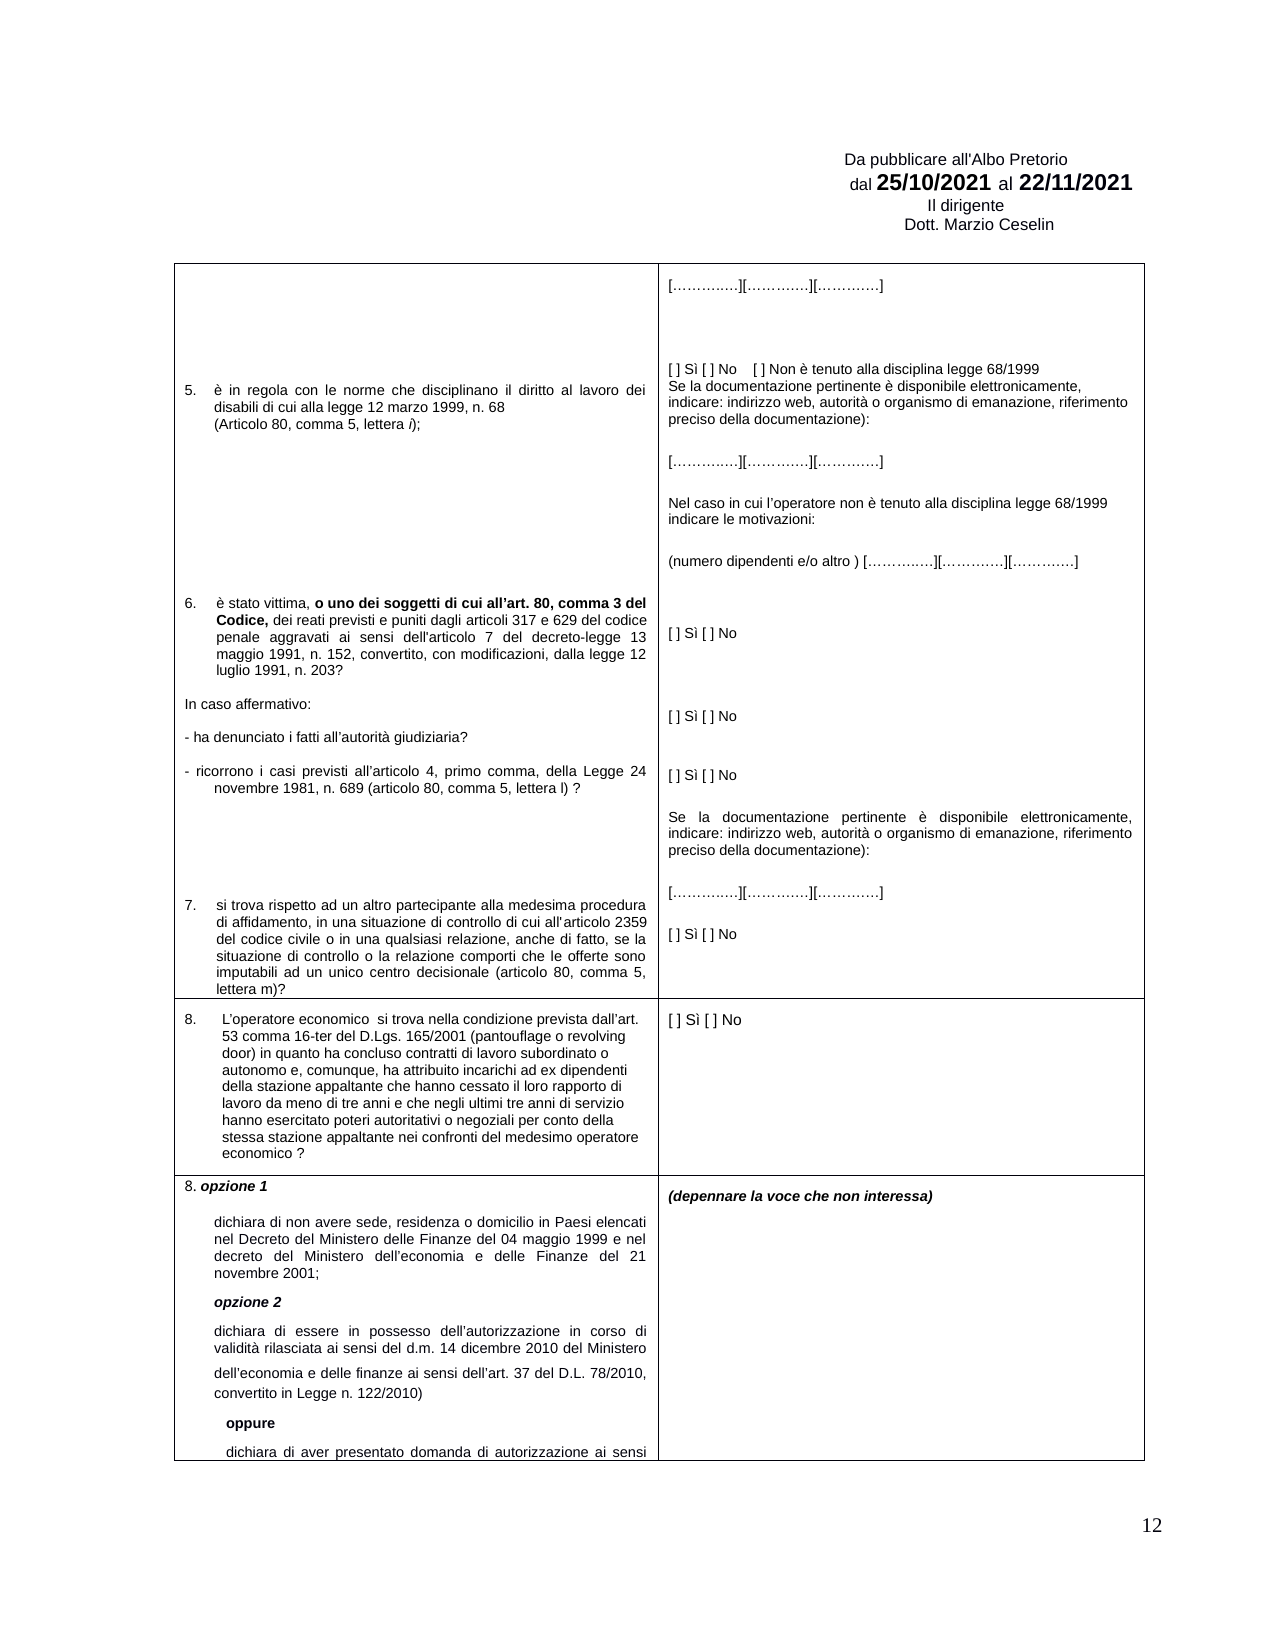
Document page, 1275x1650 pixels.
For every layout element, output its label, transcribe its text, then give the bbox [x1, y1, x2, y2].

table_cell (depennare la voce che non interessa) [659, 1176, 1144, 1460]
table_cell L’operatore economico si trova in una delle seguenti situazioni ? è stato soggetto alla sanzione interdittiva di cui all'articolo 9, comma 2, lettera c) del decreto legislativo 8 giugno 2001, n. 231 o ad altra sanzione che comporta il divieto di contrarre con la pubblica amministrazione, compresi i provvedimenti interdittivi di cui all'articolo 14 del decreto legislativo 9 aprile 2008, n. 81 (Articolo 80, comma 5, lettera f); è iscritto nel Casellario informatico tenuto dall'Osservatorio dell'ANAC per aver presentato false dichiarazioni o falsa documentazione nelle procedure di gara e negli affidamenti di subappalti (il motivo di esclusione perdura fino a quando opera l'iscrizione nel Casellario informatico) o nella procedura di gara in corso e negli affidamenti di subappalti sono presentate documentazione o dichiarazioni non veritiere (Articolo 80, comma 5, lettera f-bis e f-ter); è iscritto nel casellario informatico tenuto dall'Osservatorio dell'ANAC per aver presentato false dichiarazioni o falsa documentazione ai fini del rilascio dell'attestazione di qualificazione, per il periodo durante il quale perdura l'iscrizione (Articolo 80, comma 5, lettera g); ha violato il divieto di intestazione fiduciaria di cui all'articolo 17 della legge 19 marzo 1990, n. 55 (Articolo 80, comma 5, lettera h)? In caso affermativo : - indicare la data dell’accertamento definitivo e l’autorità o organismo di emanazione: - la violazione è stata rimossa ? è in regola con le norme che disciplinano il diritto al lavoro dei disabili di cui alla legge 12 marzo 1999, n. 68 (Articolo 80, comma 5, lettera i); è stato vittima, o uno dei soggetti di cui all’art. 80, comma 3 del Codice, dei reati previsti e puniti dagli articoli 317 e 629 del codice penale aggravati ai sensi dell'articolo 7 del decreto-legge 13 maggio 1991, n. 152, convertito, con modificazioni, dalla legge 12 luglio 1991, n. 203? In caso affermativo: - ha denunciato i fatti all’autorità giudiziaria? - ricorrono i casi previsti all’articolo 4, primo comma, della Legge 24 novembre 1981, n. 689 (articolo 80, comma 5, lettera l) ? si trova rispetto ad un altro partecipante alla medesima procedura di affidamento, in una situazione di controllo di cui all'articolo 2359 del codice civile o in una qualsiasi relazione, anche di fatto, se la situazione di controllo o la relazione comporti che le offerte sono imputabili ad un unico centro decisionale (articolo 80, comma 5, lettera m)? [175, 264, 658, 997]
table_cell L’operatore economico si trova nella condizione prevista dall’art. 53 comma 16-ter del D.Lgs. 165/2001 (pantouflage o revolving door) in quanto ha concluso contratti di lavoro subordinato o autonomo e, comunque, ha attribuito incarichi ad ex dipendenti della stazione appaltante che hanno cessato il loro rapporto di lavoro da meno di tre anni e che negli ultimi tre anni di servizio hanno esercitato poteri autoritativi o negoziali per conto della stessa stazione appaltante nei confronti del medesimo operatore economico ? [175, 999, 658, 1174]
table_cell [ ] Sì [ ] No [659, 999, 1144, 1174]
table_cell 8. opzione 1 dichiara di non avere sede, residenza o domicilio in Paesi elencati nel Decreto del Ministero delle Finanze del 04 maggio 1999 e nel decreto del Ministero dell’economia e delle Finanze del 21 novembre 2001; opzione 2 dichiara di essere in possesso dell’autorizzazione in corso di validità rilasciata ai sensi del d.m. 14 dicembre 2010 del Ministero dell’economia e delle finanze ai sensi dell’art. 37 del D.L. 78/2010, convertito in Legge n. 122/2010) oppure dichiara di aver presentato domanda di autorizzazione ai sensi [175, 1176, 658, 1460]
table_cell [………..…][……….…][……….…] [ ] Sì [ ] No [ ] Non è tenuto alla disciplina legge 68/1999 Se la documentazione pertinente è disponibile elettronicamente, indicare: indirizzo web, autorità o organismo di emanazione, riferimento preciso della documentazione): [………..…][……….…][……….…] Nel caso in cui l’operatore non è tenuto alla disciplina legge 68/1999 indicare le motivazioni: (numero dipendenti e/o altro ) [………..…][……….…][……….…] [ ] Sì [ ] No [ ] Sì [ ] No [ ] Sì [ ] No Se la documentazione pertinente è disponibile elettronicamente, indicare: indirizzo web, autorità o organismo di emanazione, riferimento preciso della documentazione): [………..…][……….…][……….…] [ ] Sì [ ] No [659, 264, 1144, 997]
